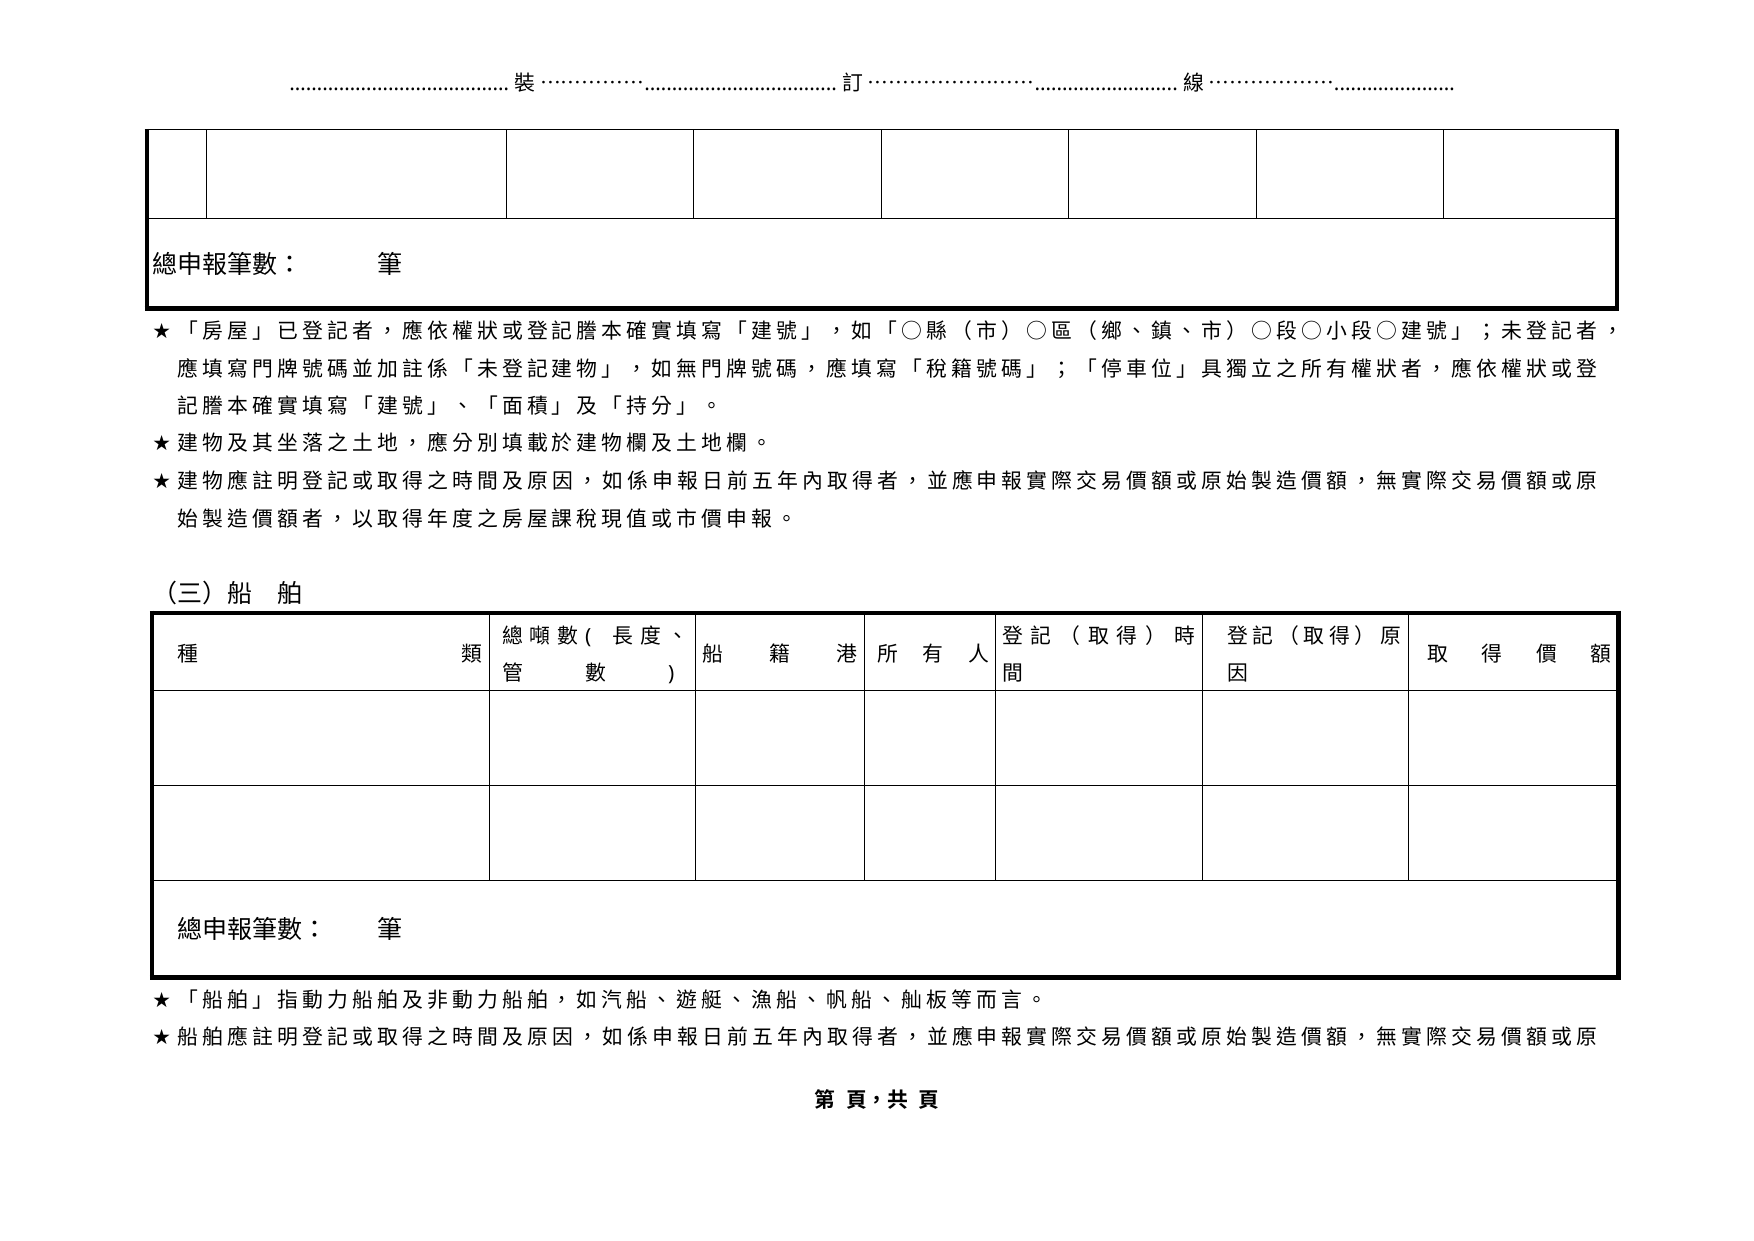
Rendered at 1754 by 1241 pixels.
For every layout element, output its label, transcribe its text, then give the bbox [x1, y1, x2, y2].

table_header 船籍港 [696, 615, 864, 690]
table_cell [1409, 691, 1616, 785]
table_header 登記（取得）原因 [1203, 615, 1408, 690]
table_cell [490, 786, 695, 880]
table_cell [1409, 786, 1616, 880]
table_cell [865, 786, 995, 880]
table_cell [154, 691, 489, 785]
text ★「船舶」指動力船舶及非動力船舶，如汽船、遊艇、漁船、帆船、舢板等而言。 [152, 980, 1602, 1017]
table_cell [207, 130, 506, 217]
text ★「房屋」已登記者，應依權狀或登記謄本確實填寫「建號」，如「○縣（市）○區（鄉、鎮、市）○段○小段○建號」；未登記者，應填寫門牌號碼並加註係「未登記建物」，如無門牌號碼，應填寫「稅籍號碼」；「停車位」具獨立之所有權狀者，應依權狀或登記謄本確實填寫「建號」、「面積」及「持分」。 [149, 311, 1602, 423]
table_header 種類 [154, 615, 489, 690]
table_header 取得價額 [1409, 615, 1616, 690]
table_cell [149, 130, 206, 217]
text ★建物及其坐落之土地，應分別填載於建物欄及土地欄。 [128, 423, 1602, 461]
table_cell [154, 786, 489, 880]
table_cell [694, 130, 881, 217]
table_cell [996, 691, 1202, 785]
table_cell [865, 691, 995, 785]
table_cell [996, 786, 1202, 880]
table_cell [1203, 786, 1408, 880]
table_header 登記（取得）時間 [996, 615, 1202, 690]
table_cell 總申報筆數： 筆 [154, 881, 1616, 975]
text ★船舶應註明登記或取得之時間及原因，如係申報日前五年內取得者，並應申報實際交易價額或原始製造價額，無實際交易價額或原 [149, 1017, 1602, 1054]
table_cell [1203, 691, 1408, 785]
text （三）船 舶 [152, 573, 1602, 611]
table_cell [490, 691, 695, 785]
table_cell [696, 691, 864, 785]
table_header 所有人 [865, 615, 995, 690]
table_header 總噸數(長度、管數) [490, 615, 695, 690]
table_cell [882, 130, 1068, 217]
text ★建物應註明登記或取得之時間及原因，如係申報日前五年內取得者，並應申報實際交易價額或原始製造價額，無實際交易價額或原始製造價額者，以取得年度之房屋課稅現值或市價申報。 [149, 461, 1602, 536]
table_cell 總申報筆數： 筆 [149, 219, 1615, 306]
table_cell [1257, 130, 1443, 217]
table_cell [507, 130, 693, 217]
table_cell [1069, 130, 1256, 217]
table_cell [1444, 130, 1615, 217]
table_cell [696, 786, 864, 880]
